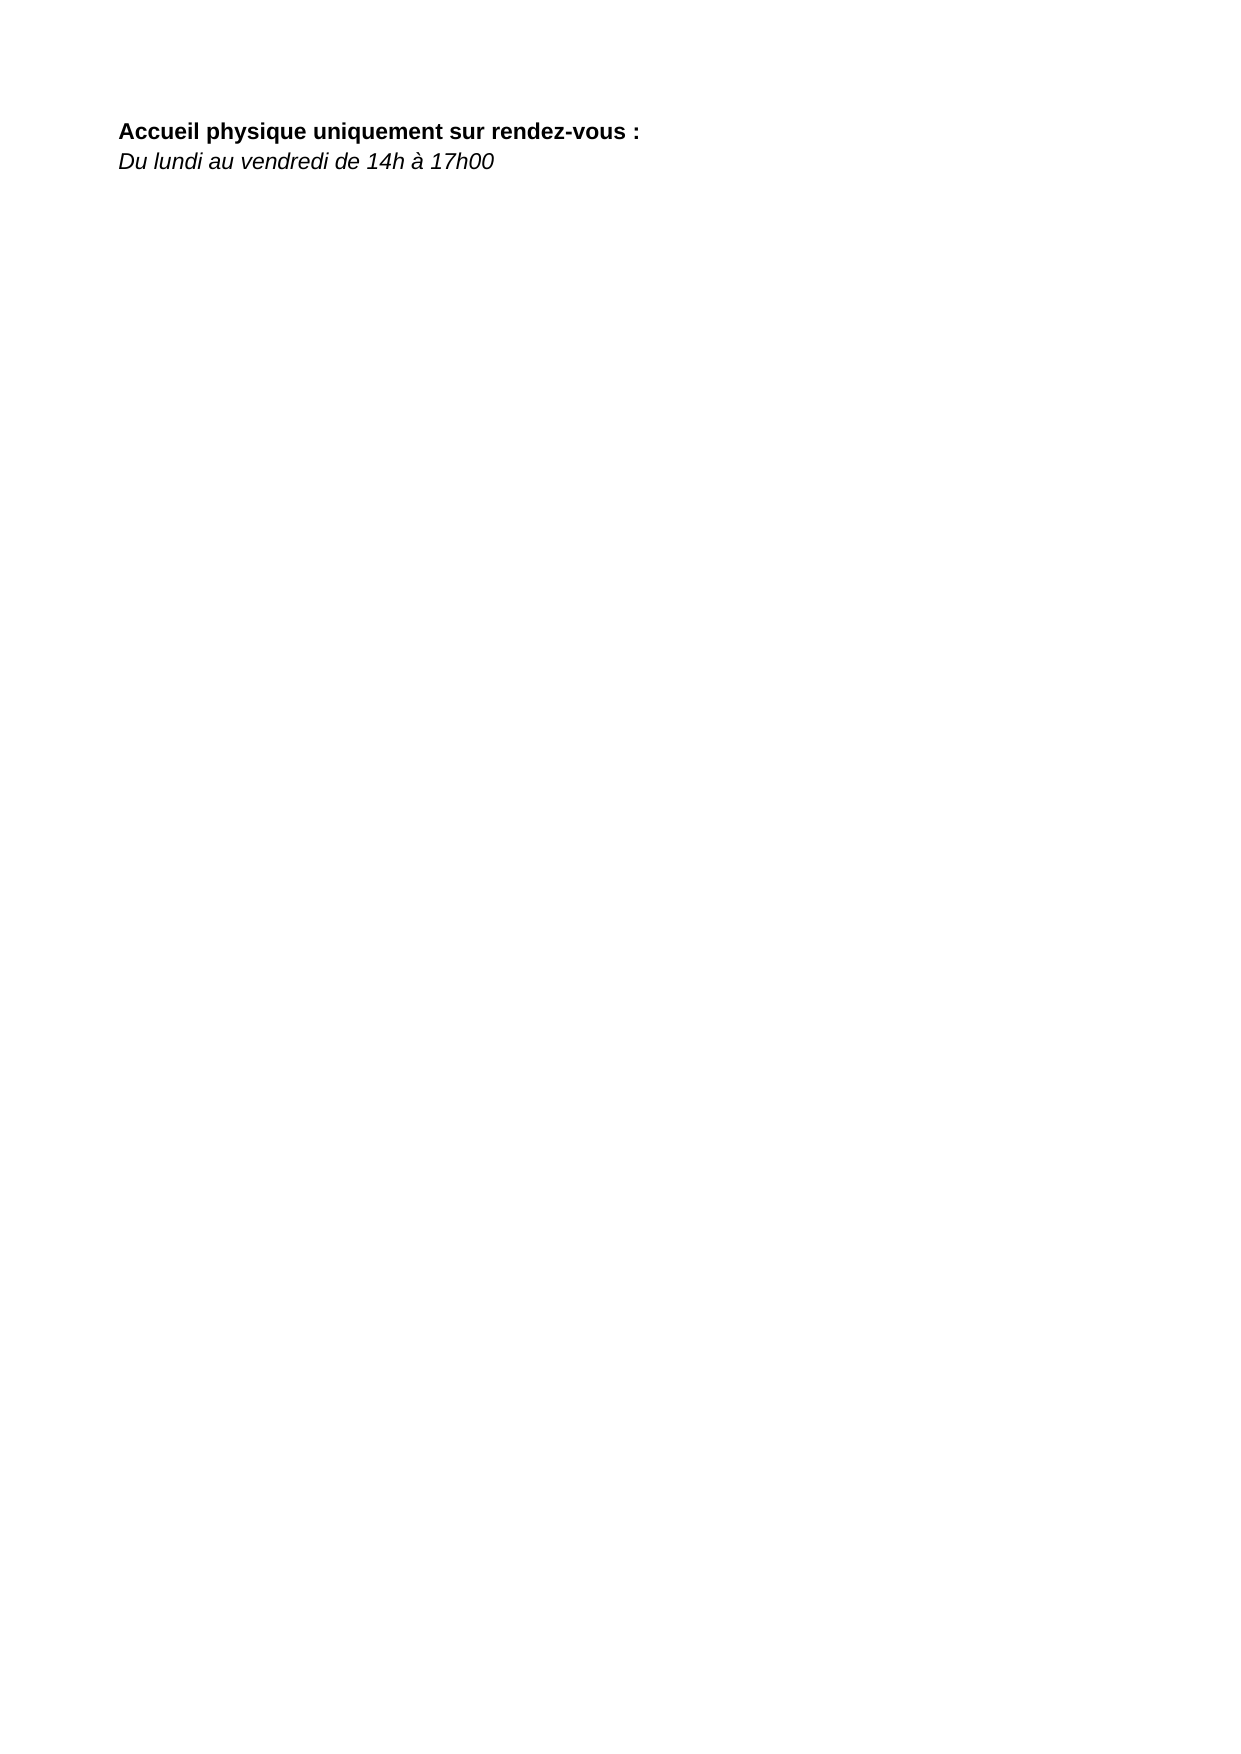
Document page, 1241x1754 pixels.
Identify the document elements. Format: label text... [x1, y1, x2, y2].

text Du lundi au vendredi de 14h à 17h00 [118, 148, 1122, 175]
text Accueil physique uniquement sur rendez-vous : [118, 118, 1122, 144]
